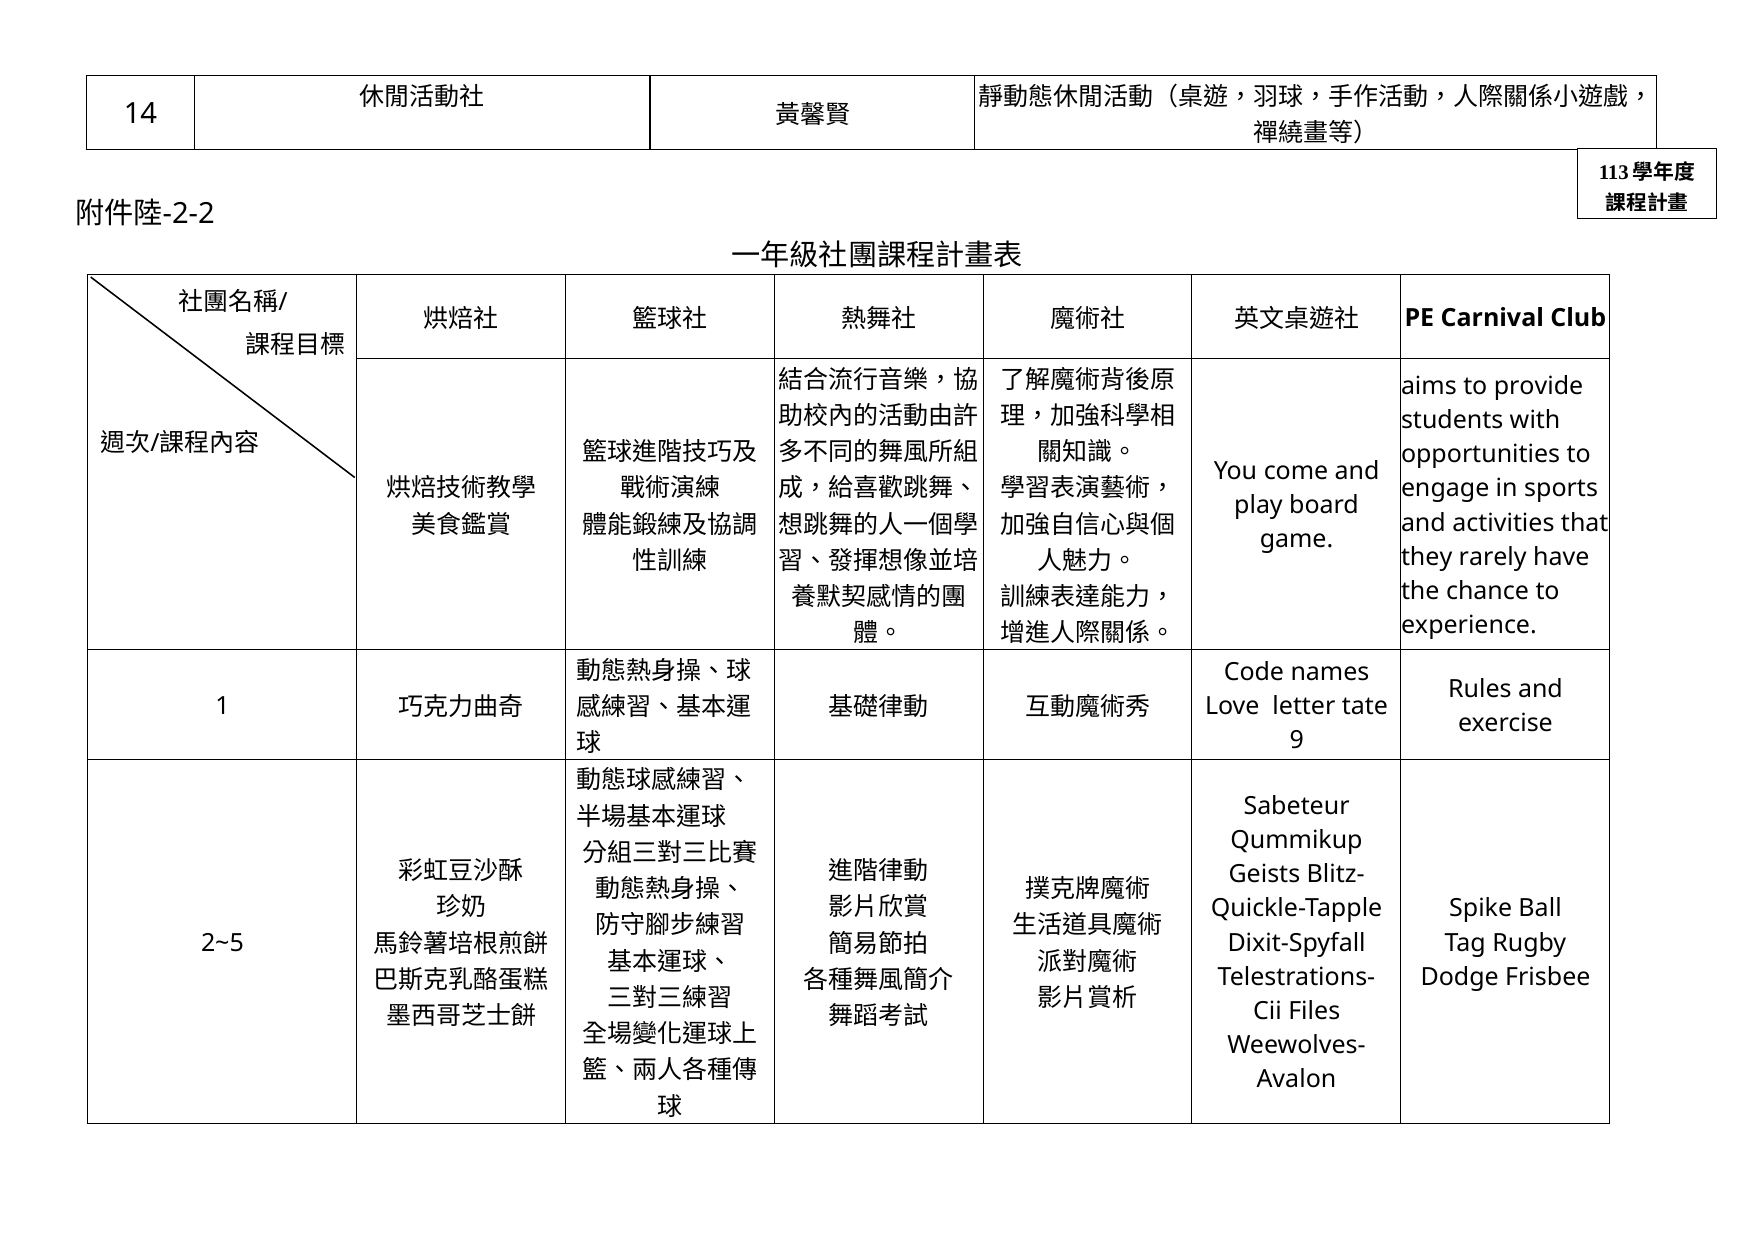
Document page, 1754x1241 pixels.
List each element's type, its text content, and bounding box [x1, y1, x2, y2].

table_header 熱舞社 [775, 275, 983, 358]
table_cell 1 [88, 650, 356, 759]
table_cell 結合流行音樂，協助校內的活動由許多不同的舞風所組成，給喜歡跳舞、想跳舞的人一個學習、發揮想像並培養默契感情的團體。 [775, 359, 983, 649]
table_cell aims to provide students with opportunities to engage in sports and activities that they rarely have the chance to experience. [1401, 359, 1609, 649]
table_cell 黃馨賢 [651, 76, 974, 148]
table_cell 靜動態休閒活動（桌遊，羽球，手作活動，人際關係小遊戲，禪繞畫等） [975, 76, 1656, 148]
table_cell 了解魔術背後原理，加強科學相關知識。 學習表演藝術，加強自信心與個人魅力。 訓練表達能力，增進人際關係。 [984, 359, 1191, 649]
text 113學年度 [1592, 156, 1701, 186]
table_header PE Carnival Club [1401, 275, 1609, 358]
table_cell 14 [87, 76, 194, 148]
table_cell 休閒活動社 [195, 76, 649, 148]
table_cell Sabeteur Qummikup Geists Blitz-Quickle-Tapple Dixit-Spyfall Telestrations-Cii Files Weewolves-Avalon [1192, 760, 1400, 1122]
table_cell 動態球感練習、半場基本運球 分組三對三比賽 動態熱身操、 防守腳步練習 基本運球、 三對三練習 全場變化運球上籃、兩人各種傳球 [566, 760, 774, 1122]
table_cell 基礎律動 [775, 650, 983, 759]
table_cell Rules and exercise [1401, 650, 1609, 759]
table_header 社團名稱/ 課程目標 週次/課程內容 [88, 275, 356, 649]
text 課程計畫 [1592, 186, 1701, 211]
table_cell 巧克力曲奇 [357, 650, 565, 759]
table_cell You come and play board game. [1192, 359, 1400, 649]
table_cell 籃球進階技巧及戰術演練 體能鍛練及協調性訓練 [566, 359, 774, 649]
table_cell Code names Love letter tate 9 [1192, 650, 1400, 759]
table_cell 烘焙技術教學 美食鑑賞 [357, 359, 565, 649]
table_cell 動態熱身操、球感練習、基本運球 [566, 650, 774, 759]
table_cell Spike Ball Tag Rugby Dodge Frisbee [1401, 760, 1609, 1122]
text 附件陸-2-2 [75, 189, 1679, 232]
table_cell 互動魔術秀 [984, 650, 1191, 759]
table_cell 進階律動 影片欣賞 簡易節拍 各種舞風簡介 舞蹈考試 [775, 760, 983, 1122]
table_cell 彩虹豆沙酥 珍奶 馬鈴薯培根煎餅 巴斯克乳酪蛋糕 墨西哥芝士餅 [357, 760, 565, 1122]
table_header 籃球社 [566, 275, 774, 358]
table_header 魔術社 [984, 275, 1191, 358]
table_cell 2~5 [88, 760, 356, 1122]
text 一年級社團課程計畫表 [75, 232, 1679, 274]
table_cell 撲克牌魔術 生活道具魔術 派對魔術 影片賞析 [984, 760, 1191, 1122]
table_header 英文桌遊社 [1192, 275, 1400, 358]
table_header 烘焙社 [357, 275, 565, 358]
